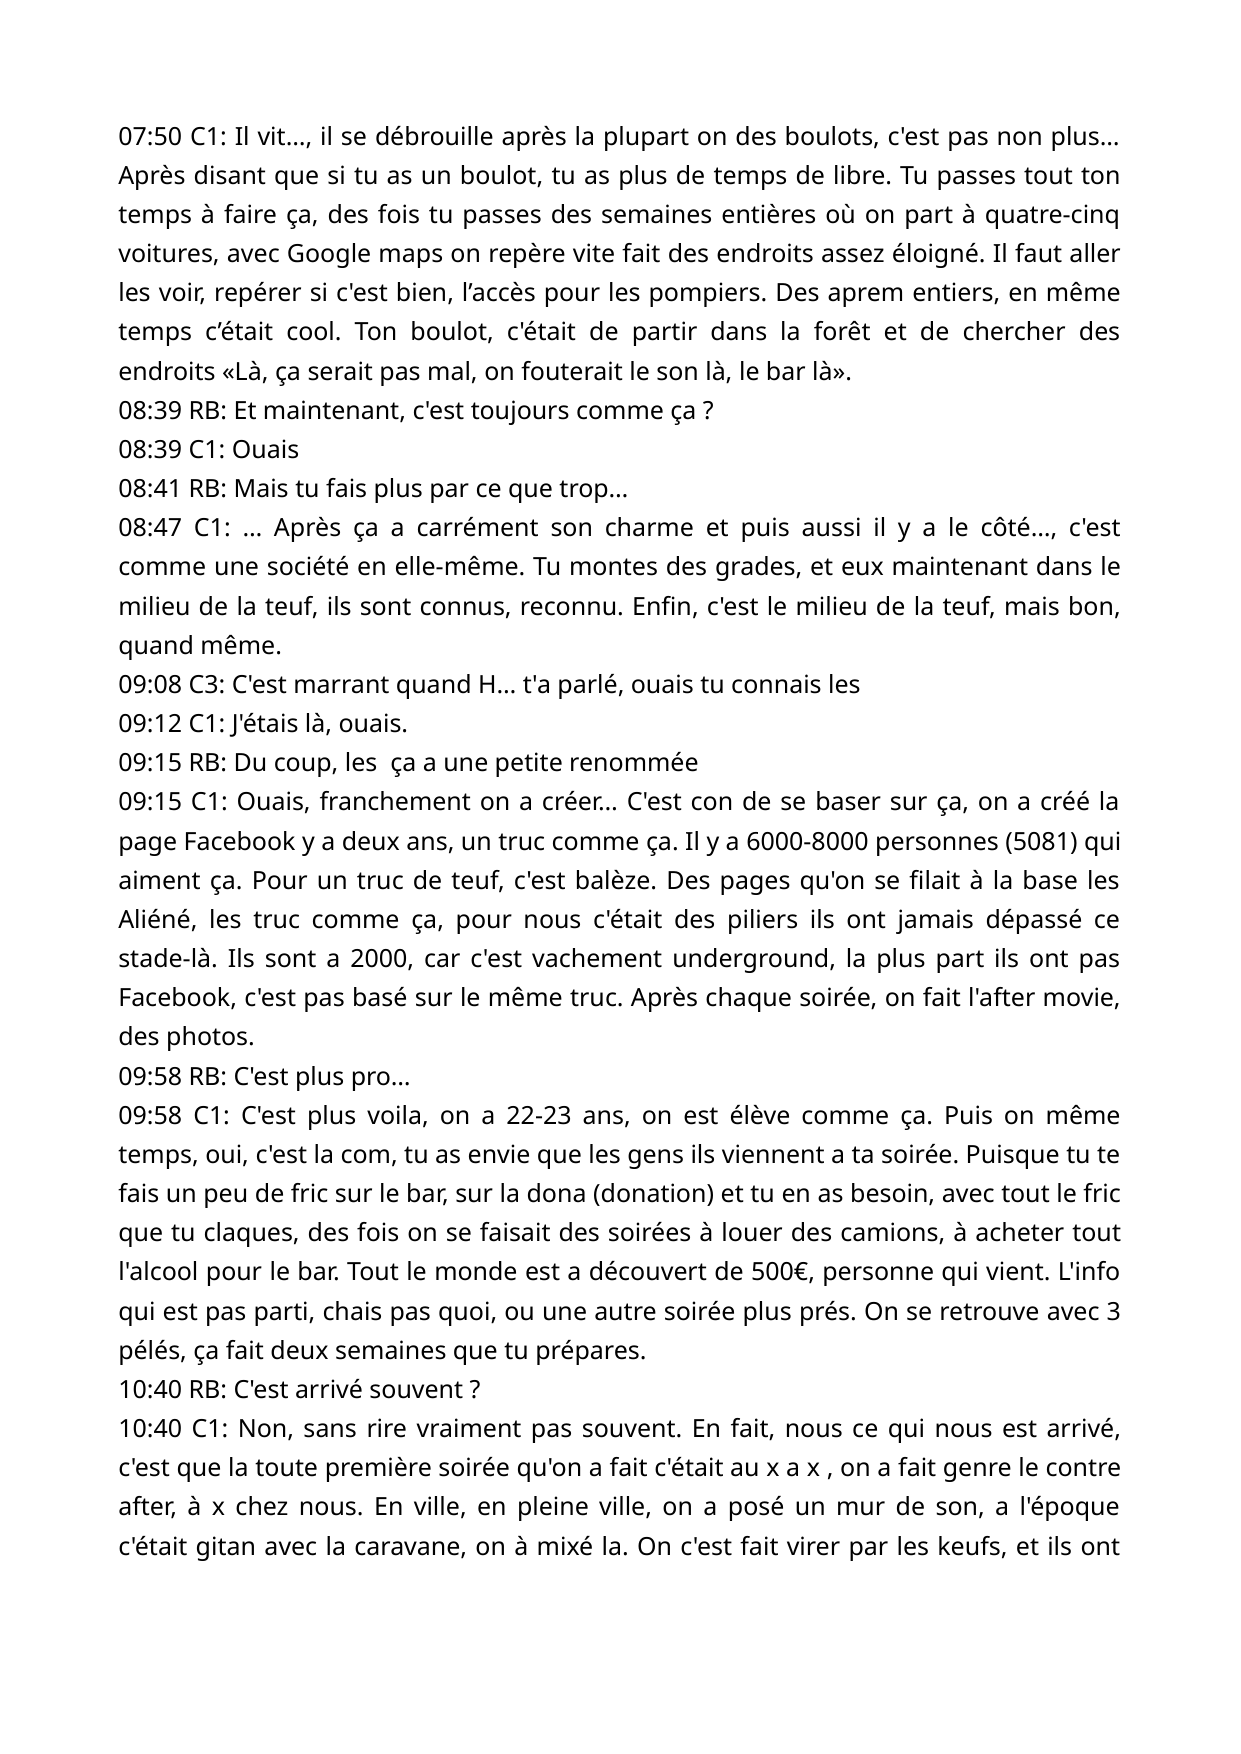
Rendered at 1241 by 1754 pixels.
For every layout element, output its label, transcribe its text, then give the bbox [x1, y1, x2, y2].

text 09:58 C1: C'est plus voila, on a 22-23 ans, on est élève comme ça. Puis on même temps, oui, c'est la com, tu as envie que les gens ils viennent a ta soirée. Puisque tu te fais un peu de fric sur le bar, sur la dona (donation) et tu en as besoin, avec tout le fric que tu claques, des fois on se faisait des soirées à louer des camions, à acheter tout l'alcool pour le bar. Tout le monde est a découvert de 500€, personne qui vient. L'info qui est pas parti, chais pas quoi, ou une autre soirée plus prés. On se retrouve avec 3 pélés, ça fait deux semaines que tu prépares. [118, 1097, 1122, 1366]
text 10:40 C1: Non, sans rire vraiment pas souvent. En fait, nous ce qui nous est arrivé, c'est que la toute première soirée qu'on a fait c'était au x a x , on a fait genre le contre after, à x chez nous. En ville, en pleine ville, on a posé un mur de son, a l'époque c'était gitan avec la caravane, on à mixé la. On c'est fait virer par les keufs, et ils ont [118, 1411, 1122, 1562]
text 08:41 RB: Mais tu fais plus par ce que trop… [118, 471, 1122, 505]
text 08:47 C1: … Après ça a carrément son charme et puis aussi il y a le côté…, c'est comme une société en elle-même. Tu montes des grades, et eux maintenant dans le milieu de la teuf, ils sont connus, reconnu. Enfin, c'est le milieu de la teuf, mais bon, quand même. [118, 510, 1122, 661]
text 08:39 C1: Ouais [118, 431, 1122, 466]
text 09:08 C3: C'est marrant quand H… t'a parlé, ouais tu connais les [118, 666, 1122, 701]
text 10:40 RB: C'est arrivé souvent ? [118, 1371, 1122, 1406]
text 09:15 RB: Du coup, les ça a une petite renommée [118, 745, 1122, 779]
text 08:39 RB: Et maintenant, c'est toujours comme ça ? [118, 392, 1122, 426]
text 09:58 RB: C'est plus pro… [118, 1058, 1122, 1092]
text 09:15 C1: Ouais, franchement on a créer… C'est con de se baser sur ça, on a créé la page Facebook y a deux ans, un truc comme ça. Il y a 6000-8000 personnes (5081) qui aiment ça. Pour un truc de teuf, c'est balèze. Des pages qu'on se filait à la base les Aliéné, les truc comme ça, pour nous c'était des piliers ils ont jamais dépassé ce stade-là. Ils sont a 2000, car c'est vachement underground, la plus part ils ont pas Facebook, c'est pas basé sur le même truc. Après chaque soirée, on fait l'after movie, des photos. [118, 784, 1122, 1053]
text 09:12 C1: J'étais là, ouais. [118, 706, 1122, 740]
text 07:50 C1: Il vit…, il se débrouille après la plupart on des boulots, c'est pas non plus… Après disant que si tu as un boulot, tu as plus de temps de libre. Tu passes tout ton temps à faire ça, des fois tu passes des semaines entières où on part à quatre-cinq voitures, avec Google maps on repère vite fait des endroits assez éloigné. Il faut aller les voir, repérer si c'est bien, l’accès pour les pompiers. Des aprem entiers, en même temps c’était cool. Ton boulot, c'était de partir dans la forêt et de chercher des endroits «Là, ça serait pas mal, on fouterait le son là, le bar là». [118, 118, 1122, 387]
